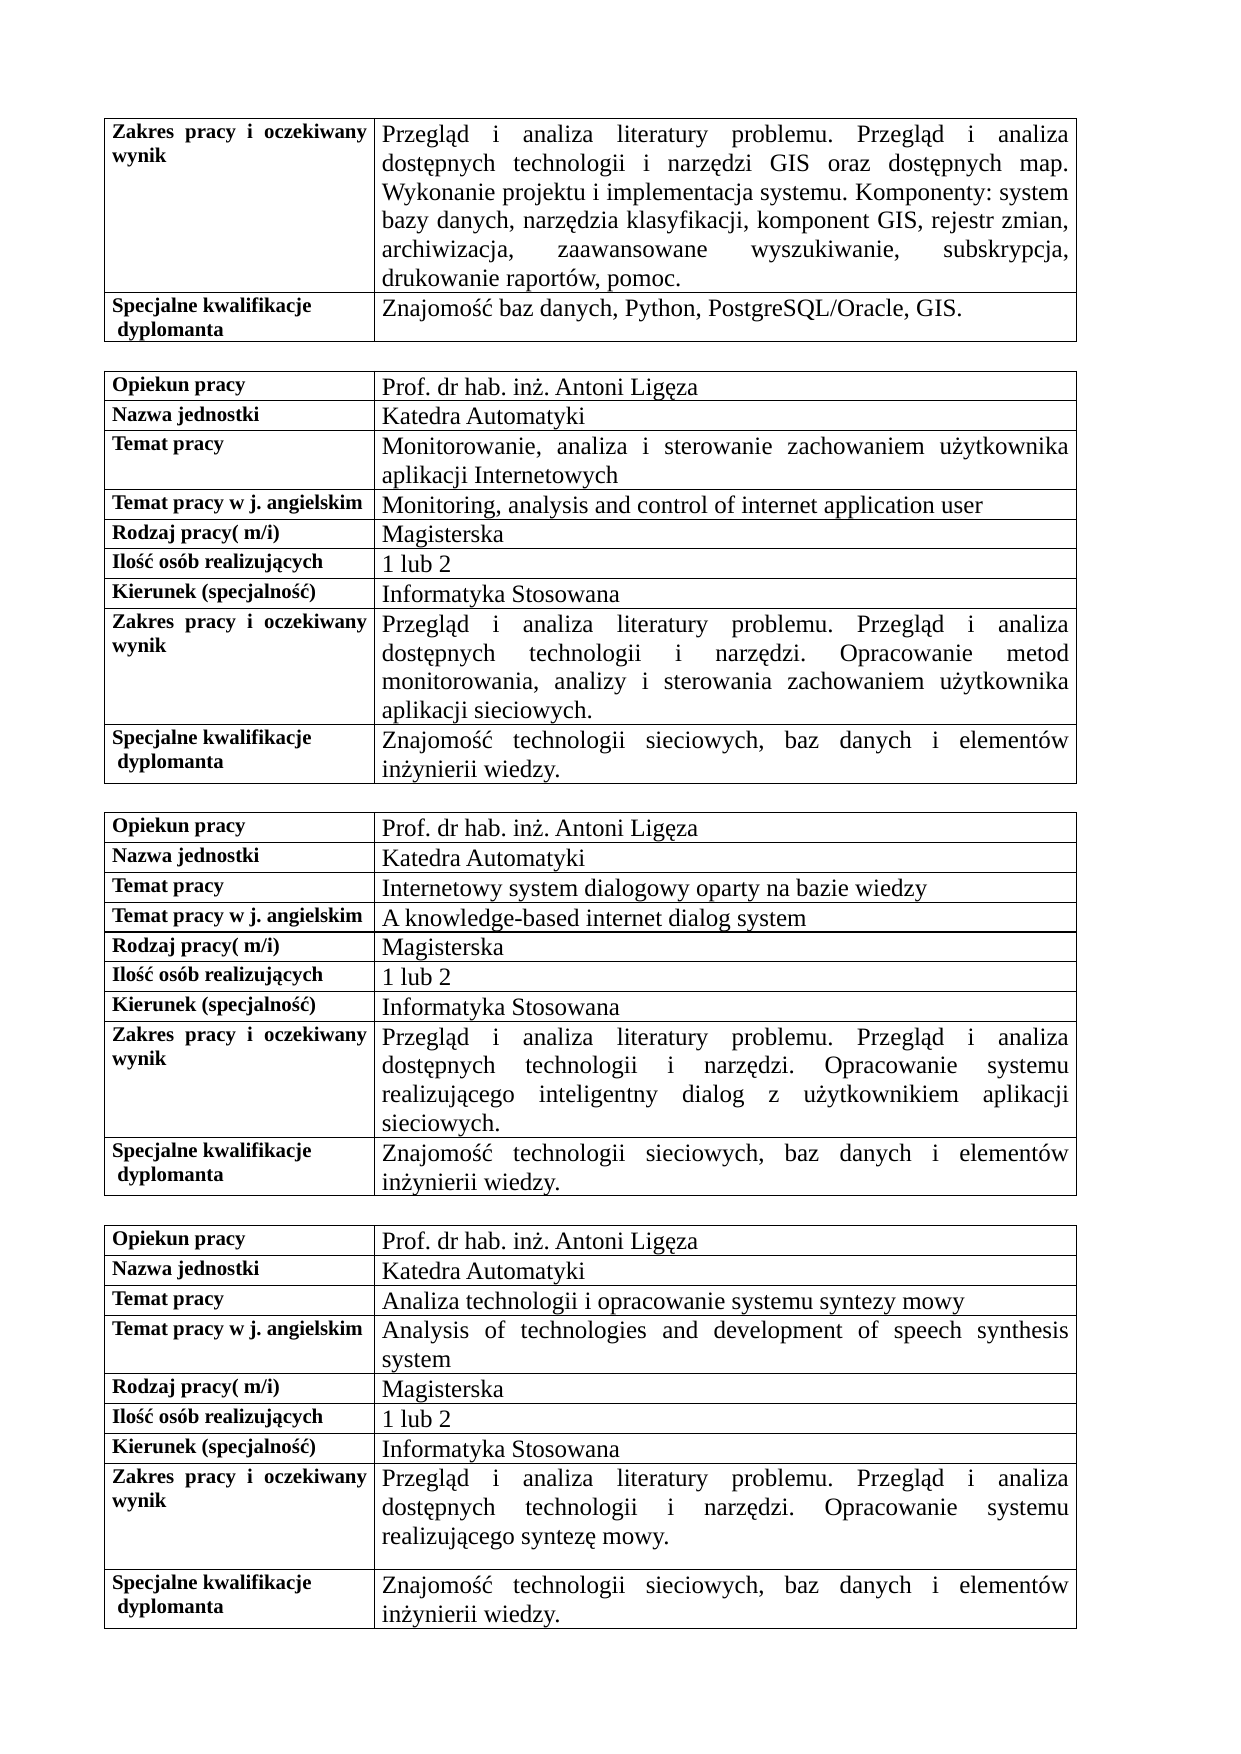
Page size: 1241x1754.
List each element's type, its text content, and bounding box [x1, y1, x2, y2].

table_cell Informatyka Stosowana [375, 1434, 1076, 1462]
table_cell 1 lub 2 [375, 1404, 1076, 1433]
table_cell Magisterska [375, 933, 1076, 961]
table_cell Temat pracy w j. angielskim [105, 1316, 374, 1373]
table_cell Nazwa jednostki [105, 401, 374, 430]
table_header Opiekun pracy [105, 372, 374, 400]
table_cell Zakres pracy i oczekiwany wynik [105, 1464, 374, 1569]
table_cell 1 lub 2 [375, 549, 1076, 578]
table_cell Zakres pracy i oczekiwany wynik [105, 609, 374, 724]
table_cell Monitorowanie, analiza i sterowanie zachowaniem użytkownika aplikacji Internetowych [375, 431, 1076, 489]
table_cell Temat pracy w j. angielskim [105, 490, 374, 518]
table_cell Przegląd i analiza literatury problemu. Przegląd i analiza dostępnych technologii i narzędzi. Opracowanie metod monitorowania, analizy i sterowania zachowaniem użytkownika aplikacji sieciowych. [375, 609, 1076, 724]
table_header Opiekun pracy [105, 1226, 374, 1255]
table_cell Specjalne kwalifikacje dyplomanta [105, 1570, 374, 1628]
table_cell Specjalne kwalifikacje dyplomanta [105, 725, 374, 782]
table_cell Kierunek (specjalność) [105, 579, 374, 608]
table_cell Internetowy system dialogowy oparty na bazie wiedzy [375, 873, 1076, 902]
table_cell Specjalne kwalifikacje dyplomanta [105, 293, 374, 341]
table_cell Katedra Automatyki [375, 1256, 1076, 1285]
table_cell Analysis of technologies and development of speech synthesis system [375, 1316, 1076, 1373]
table_cell Zakres pracy i oczekiwany wynik [105, 119, 374, 292]
table_cell Znajomość technologii sieciowych, baz danych i elementów inżynierii wiedzy. [375, 1570, 1076, 1628]
table_cell Zakres pracy i oczekiwany wynik [105, 1022, 374, 1137]
table_cell Ilość osób realizujących [105, 962, 374, 991]
table_cell Informatyka Stosowana [375, 579, 1076, 608]
table_cell Rodzaj pracy( m/i) [105, 1374, 374, 1403]
table_cell Kierunek (specjalność) [105, 1434, 374, 1462]
table_cell Przegląd i analiza literatury problemu. Przegląd i analiza dostępnych technologii i narzędzi GIS oraz dostępnych map. Wykonanie projektu i implementacja systemu. Komponenty: system bazy danych, narzędzia klasyfikacji, komponent GIS, rejestr zmian, archiwizacja, zaawansowane wyszukiwanie, subskrypcja, drukowanie raportów, pomoc. [375, 119, 1076, 292]
table_cell Temat pracy [105, 431, 374, 489]
table_cell Temat pracy [105, 1286, 374, 1314]
table_cell Analiza technologii i opracowanie systemu syntezy mowy [375, 1286, 1076, 1314]
table_cell Monitoring, analysis and control of internet application user [375, 490, 1076, 518]
table_header Prof. dr hab. inż. Antoni Ligęza [375, 813, 1076, 842]
table_cell Informatyka Stosowana [375, 992, 1076, 1021]
table_cell Temat pracy [105, 873, 374, 902]
table_cell Rodzaj pracy( m/i) [105, 933, 374, 961]
table_cell Magisterska [375, 520, 1076, 548]
table_cell Kierunek (specjalność) [105, 992, 374, 1021]
table_cell Znajomość technologii sieciowych, baz danych i elementów inżynierii wiedzy. [375, 1138, 1076, 1195]
table_cell Przegląd i analiza literatury problemu. Przegląd i analiza dostępnych technologii i narzędzi. Opracowanie systemu realizującego inteligentny dialog z użytkownikiem aplikacji sieciowych. [375, 1022, 1076, 1137]
table_cell 1 lub 2 [375, 962, 1076, 991]
table_cell Przegląd i analiza literatury problemu. Przegląd i analiza dostępnych technologii i narzędzi. Opracowanie systemu realizującego syntezę mowy. [375, 1464, 1076, 1569]
table_cell Katedra Automatyki [375, 401, 1076, 430]
table_cell Katedra Automatyki [375, 843, 1076, 872]
table_cell Magisterska [375, 1374, 1076, 1403]
table_cell Nazwa jednostki [105, 1256, 374, 1285]
table_header Prof. dr hab. inż. Antoni Ligęza [375, 372, 1076, 400]
table_cell Znajomość technologii sieciowych, baz danych i elementów inżynierii wiedzy. [375, 725, 1076, 782]
table_cell Rodzaj pracy( m/i) [105, 520, 374, 548]
table_cell A knowledge-based internet dialog system [375, 903, 1076, 931]
table_cell Ilość osób realizujących [105, 549, 374, 578]
table_cell Specjalne kwalifikacje dyplomanta [105, 1138, 374, 1195]
table_cell Znajomość baz danych, Python, PostgreSQL/Oracle, GIS. [375, 293, 1076, 341]
table_cell Nazwa jednostki [105, 843, 374, 872]
table_header Prof. dr hab. inż. Antoni Ligęza [375, 1226, 1076, 1255]
table_cell Temat pracy w j. angielskim [105, 903, 374, 931]
table_header Opiekun pracy [105, 813, 374, 842]
table_cell Ilość osób realizujących [105, 1404, 374, 1433]
